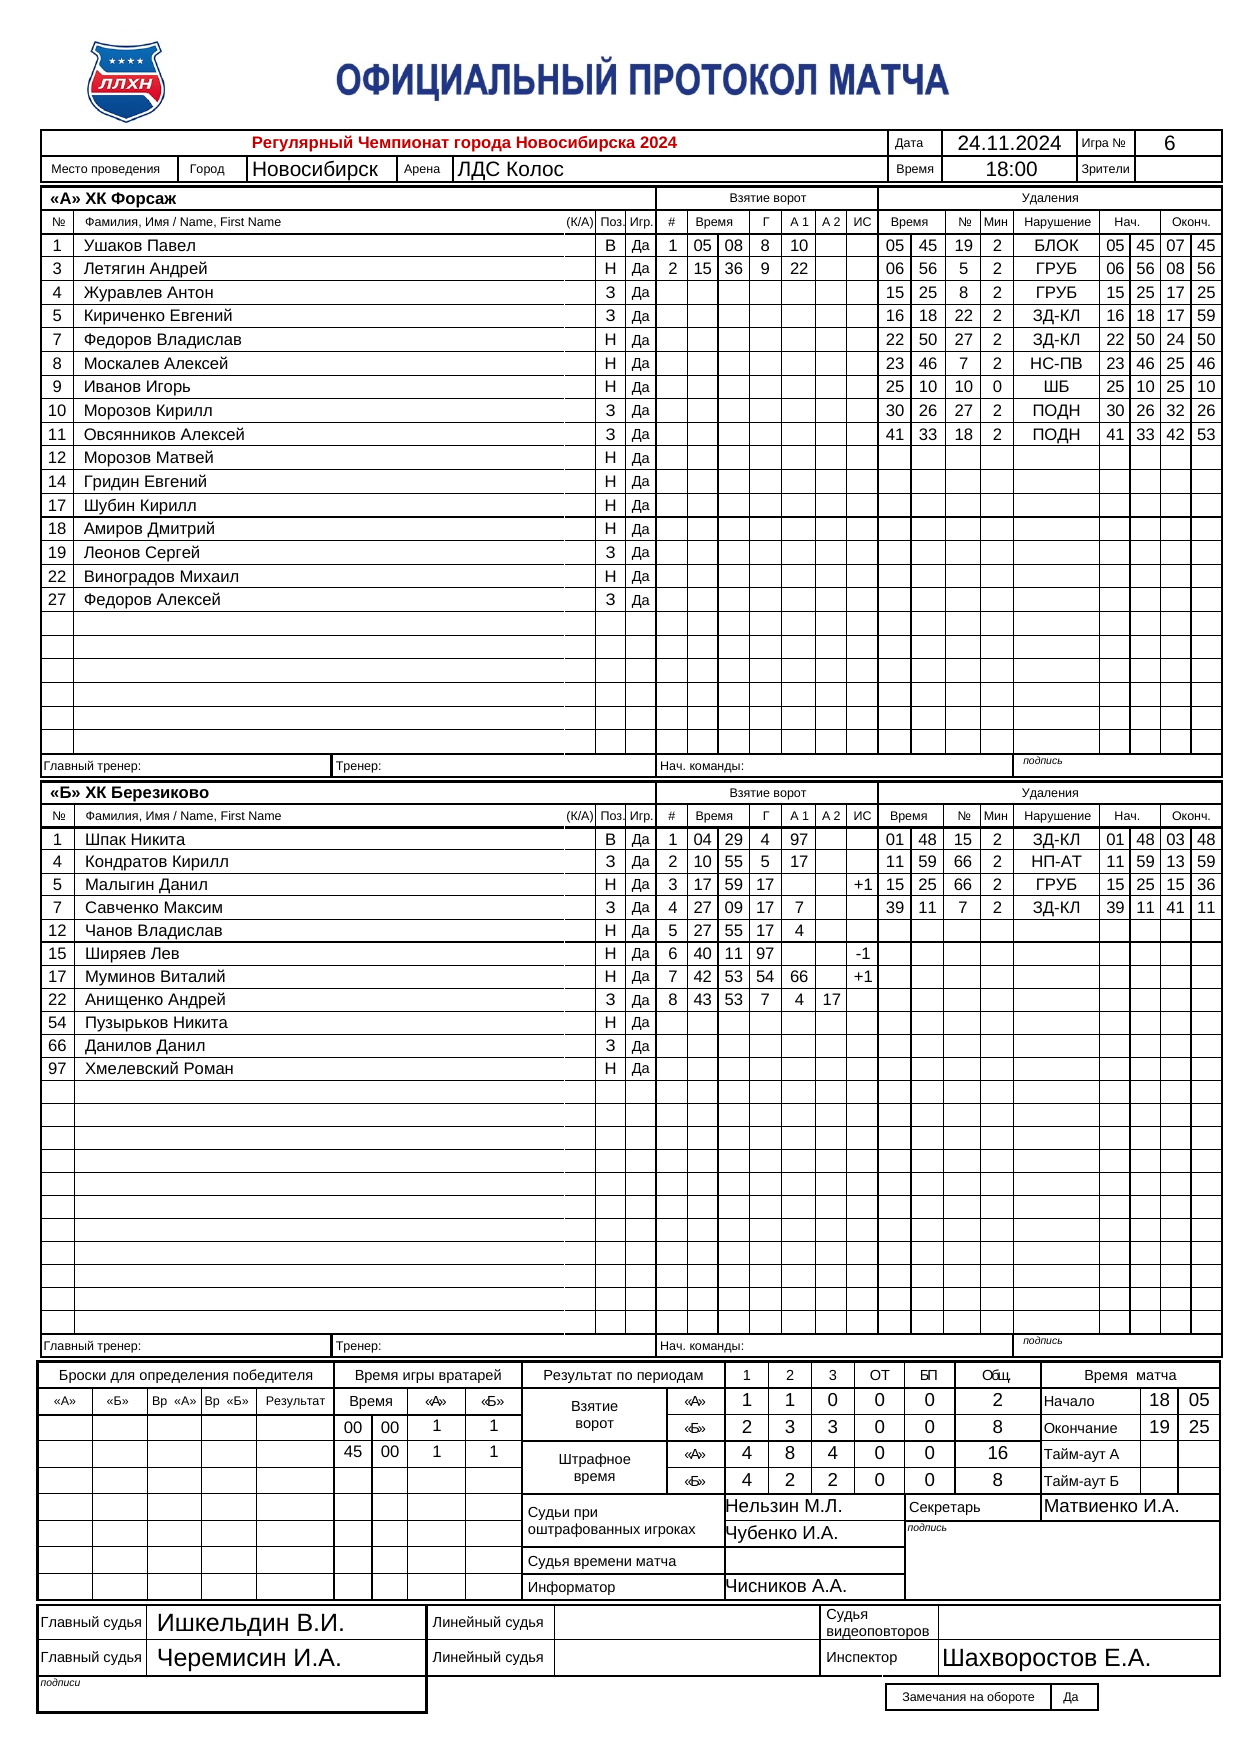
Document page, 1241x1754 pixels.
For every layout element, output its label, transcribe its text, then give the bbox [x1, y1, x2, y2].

table_cell 27 [946, 399, 980, 422]
table_cell (К/А) [565, 211, 595, 233]
table_cell 12 [42, 920, 74, 941]
table_cell [565, 829, 595, 849]
table_cell 53 [1192, 423, 1221, 445]
table_cell [847, 829, 877, 849]
table_cell [782, 874, 815, 895]
table_cell [719, 730, 749, 753]
table_cell [750, 636, 781, 658]
table_cell [981, 989, 1013, 1011]
table_cell 18 [946, 423, 980, 445]
table_cell [1100, 1196, 1129, 1218]
table_cell З [596, 541, 625, 564]
table_cell [1131, 989, 1160, 1011]
table_cell [565, 446, 595, 469]
table_cell 45 [1131, 235, 1160, 256]
table_cell 22 [42, 989, 74, 1011]
table_cell [946, 565, 980, 587]
table_cell [879, 1173, 910, 1195]
table_cell [782, 352, 815, 374]
table_cell [596, 1173, 625, 1195]
table_cell Начало [1042, 1389, 1140, 1413]
table_cell Н [596, 518, 625, 540]
table_cell Черемисин И.А. [147, 1640, 425, 1675]
table_cell [719, 707, 749, 729]
table_cell З [596, 896, 625, 918]
table_cell [1014, 943, 1099, 964]
table_cell [879, 1242, 910, 1264]
table_cell [912, 541, 945, 564]
table_cell [1161, 1104, 1190, 1126]
table_cell 18 [912, 305, 945, 327]
table_cell 42 [1161, 423, 1190, 445]
table_cell [1192, 1173, 1221, 1195]
table_cell [1014, 1012, 1099, 1033]
table_cell [39, 1494, 92, 1520]
table_cell [981, 1127, 1013, 1149]
table_cell [1179, 1468, 1219, 1493]
table_cell ЗД-КЛ [1014, 328, 1099, 351]
table_cell 66 [782, 966, 815, 987]
table_cell [335, 1574, 371, 1599]
table_cell [1131, 966, 1160, 987]
table_cell [719, 636, 749, 658]
table_cell 2 [657, 257, 687, 280]
table_cell [1100, 588, 1129, 611]
table_cell [1014, 1265, 1099, 1287]
table_cell [565, 328, 595, 351]
table_cell [257, 1494, 333, 1520]
table_cell «А» [668, 1389, 724, 1413]
table_cell Чубенко И.А. [726, 1521, 904, 1546]
table_cell [626, 1173, 655, 1195]
table_cell [626, 1196, 655, 1218]
table_cell [912, 1196, 943, 1218]
table_cell [946, 494, 980, 516]
table_cell 41 [879, 423, 910, 445]
table_cell [981, 1012, 1013, 1033]
table_cell [912, 1104, 943, 1126]
table_cell [981, 494, 1013, 516]
table_cell [1014, 1081, 1099, 1103]
table_cell [565, 1219, 595, 1241]
table_cell [626, 1127, 655, 1149]
table_cell [912, 494, 945, 516]
table_cell [1161, 636, 1190, 658]
table_header Удаления [879, 188, 1221, 209]
table_cell ЗД-КЛ [1014, 305, 1099, 327]
table_cell [1131, 1012, 1160, 1033]
table_header Время игры вратарей [335, 1363, 521, 1387]
table_cell Мин [981, 805, 1013, 826]
table_cell 43 [688, 989, 717, 1011]
table_cell Секретарь [906, 1495, 1040, 1520]
table_cell [93, 1494, 147, 1520]
table_cell [847, 541, 877, 564]
table_cell 59 [1192, 305, 1221, 327]
table_cell [750, 612, 781, 634]
table_cell [1131, 707, 1160, 729]
table_cell [565, 423, 595, 445]
table_cell [42, 659, 73, 682]
table_cell [1192, 989, 1221, 1011]
table_cell [1192, 446, 1221, 469]
table_cell [75, 1127, 564, 1149]
table_cell [816, 1081, 846, 1103]
table_cell 2 [981, 328, 1013, 351]
table_cell [626, 1150, 655, 1172]
table_cell [565, 1265, 595, 1287]
table_cell [565, 850, 595, 872]
table_cell № [944, 805, 980, 826]
table_cell [1161, 920, 1190, 941]
table_cell [565, 1196, 595, 1218]
table_cell [912, 1058, 943, 1079]
table_cell [1100, 541, 1129, 564]
table_cell [912, 446, 945, 469]
table_cell [565, 920, 595, 941]
table_cell [565, 565, 595, 587]
table_cell [883, 1677, 1220, 1681]
table_cell А 1 [782, 805, 815, 826]
table_cell 16 [879, 305, 910, 327]
table_cell Фамилия, Имя / Name, First Name [75, 805, 565, 826]
table_cell [912, 1219, 943, 1241]
table_cell [981, 1150, 1013, 1172]
table_cell [148, 1547, 201, 1573]
table_cell [782, 1081, 815, 1103]
table_cell [626, 707, 655, 729]
table_cell [879, 565, 910, 587]
table_cell Федоров Алексей [74, 588, 564, 611]
table_cell 2 [981, 423, 1013, 445]
table_cell Штрафное время [523, 1442, 666, 1493]
table_cell [912, 659, 945, 682]
table_cell ЗД-КЛ [1014, 896, 1099, 918]
table_cell [816, 446, 846, 469]
table_cell [981, 446, 1013, 469]
table_cell [944, 1219, 980, 1241]
table_cell [912, 943, 943, 964]
table_cell [335, 1468, 371, 1493]
table_header Броски для определения победителя [39, 1363, 333, 1387]
table_cell [750, 1104, 781, 1126]
table_cell А 2 [816, 805, 846, 826]
table_cell [1131, 1081, 1160, 1103]
table_cell Да [626, 829, 655, 849]
table_cell 7 [944, 896, 980, 918]
table_cell 9 [42, 376, 73, 398]
table_cell 39 [1100, 896, 1129, 918]
table_cell [847, 683, 877, 706]
table_cell [879, 1311, 910, 1333]
table_cell Н [596, 494, 625, 516]
table_cell [1100, 1058, 1129, 1079]
table_cell [981, 1265, 1013, 1287]
table_cell 41 [1161, 896, 1190, 918]
table_cell [750, 541, 781, 564]
table_cell 4 [42, 281, 73, 303]
table_cell [1192, 1311, 1221, 1333]
table_cell [750, 423, 781, 445]
table_cell № [42, 211, 73, 233]
table_cell 27 [42, 588, 73, 611]
table_cell 9 [750, 257, 781, 280]
table_cell [719, 1012, 749, 1033]
table_cell Нарушение [1014, 805, 1099, 826]
table_cell [912, 1035, 943, 1057]
table_cell [750, 446, 781, 469]
table_cell [1192, 1012, 1221, 1033]
table_cell [565, 235, 595, 256]
table_cell [816, 943, 846, 964]
table_cell 25 [1192, 281, 1221, 303]
table_cell 0 [905, 1415, 954, 1440]
table_cell [719, 1288, 749, 1310]
table_cell [750, 305, 781, 327]
table_cell [93, 1441, 147, 1467]
table_cell 8 [750, 235, 781, 256]
table_cell [816, 541, 846, 564]
table_cell [912, 683, 945, 706]
table_cell [1100, 1242, 1129, 1264]
table_cell [626, 659, 655, 682]
table_cell [596, 1242, 625, 1264]
table_cell [39, 1441, 92, 1467]
table_cell [750, 1035, 781, 1057]
table_cell 97 [750, 943, 781, 964]
table_cell [1100, 636, 1129, 658]
table_cell [912, 1127, 943, 1149]
table_cell [816, 1150, 846, 1172]
table_cell [719, 612, 749, 634]
table_cell 7 [782, 896, 815, 918]
table_cell 8 [956, 1415, 1040, 1440]
table_cell Виноградов Михаил [74, 565, 564, 587]
table_cell Да [626, 494, 655, 516]
table_cell 00 [373, 1416, 407, 1440]
table_cell [782, 943, 815, 964]
table_cell [847, 920, 877, 941]
table_cell [1161, 1242, 1190, 1264]
table_cell [596, 1127, 625, 1149]
table_cell 4 [812, 1442, 854, 1467]
table_cell [1100, 1219, 1129, 1241]
table_header БП [905, 1363, 954, 1387]
table_cell [688, 1127, 717, 1149]
table_cell [782, 1150, 815, 1172]
table_cell 11 [1100, 850, 1129, 872]
table_cell [981, 1058, 1013, 1079]
table_cell Оконч. [1161, 805, 1221, 826]
table_cell [981, 943, 1013, 964]
table_cell [74, 730, 564, 753]
table_cell [847, 850, 877, 872]
table_cell [750, 352, 781, 374]
table_cell [1014, 707, 1099, 729]
table_cell [944, 1058, 980, 1079]
table_cell ЛДС Колос [454, 157, 887, 181]
table_cell [847, 518, 877, 540]
table_cell [596, 636, 625, 658]
table_cell [879, 1081, 910, 1103]
table_cell 8 [769, 1442, 811, 1467]
table_cell [1014, 588, 1099, 611]
table_cell Тайм-аут А [1042, 1441, 1140, 1467]
table_cell [719, 565, 749, 587]
table_cell 27 [688, 896, 717, 918]
table_cell [879, 966, 910, 987]
table_cell [1192, 943, 1221, 964]
table_header ОТ [855, 1363, 904, 1387]
table_cell [750, 1058, 781, 1079]
table_cell [1100, 1288, 1129, 1310]
table_cell Ширяев Лев [75, 943, 564, 964]
table_cell [657, 399, 687, 422]
table_cell [565, 1012, 595, 1033]
table_cell «Б» [668, 1468, 724, 1493]
table_cell [657, 730, 687, 753]
table_cell [719, 1242, 749, 1264]
table_cell [981, 636, 1013, 658]
table_cell [39, 1416, 92, 1440]
table_cell [847, 1058, 877, 1079]
table_cell [373, 1547, 407, 1573]
table_cell Вр «А» [148, 1389, 201, 1413]
table_cell [847, 281, 877, 303]
table_cell Игр. [626, 211, 655, 233]
table_cell [1014, 1173, 1099, 1195]
table_cell [626, 683, 655, 706]
table_cell Да [626, 423, 655, 445]
table_cell [750, 1012, 781, 1033]
table_cell [879, 612, 910, 634]
picture [5, 28, 1179, 129]
table_cell 2 [726, 1415, 768, 1440]
table_cell [1192, 1196, 1221, 1218]
table_cell [1192, 541, 1221, 564]
table_cell [688, 1173, 717, 1195]
table_cell [657, 659, 687, 682]
table_cell 45 [1192, 235, 1221, 256]
table_cell [408, 1521, 465, 1546]
table_cell [657, 1173, 687, 1195]
table_cell [816, 1058, 846, 1079]
table_cell 0 [855, 1389, 904, 1413]
table_cell [879, 588, 910, 611]
table_cell 19 [1141, 1415, 1177, 1440]
table_cell 22 [42, 565, 73, 587]
table_cell [75, 1265, 564, 1287]
table_cell Н [596, 376, 625, 398]
table_cell Главный тренер: [42, 1335, 330, 1356]
table_cell [1192, 1081, 1221, 1103]
table_cell [750, 1242, 781, 1264]
table_cell Н [596, 446, 625, 469]
table_cell [202, 1547, 256, 1573]
table_cell 3 [657, 874, 687, 895]
table_cell Ишкельдин В.И. [147, 1606, 425, 1639]
table_cell [75, 1196, 564, 1218]
table_cell 53 [719, 989, 749, 1011]
table_cell 18 [1141, 1389, 1177, 1413]
table_cell [74, 612, 564, 634]
table_cell [1131, 1104, 1160, 1126]
table_cell 30 [879, 399, 910, 422]
table_cell [657, 1150, 687, 1172]
table_cell Шахворостов Е.А. [939, 1640, 1219, 1675]
table_cell [847, 896, 877, 918]
table_cell [1192, 1242, 1221, 1264]
table_cell З [596, 281, 625, 303]
table_cell 48 [1131, 829, 1160, 849]
table_cell [1141, 1468, 1177, 1493]
table_cell 11 [1192, 896, 1221, 918]
table_cell [879, 636, 910, 658]
table_cell 55 [719, 850, 749, 872]
table_header 1 [726, 1363, 768, 1387]
table_cell [981, 1081, 1013, 1103]
table_cell 56 [912, 257, 945, 280]
table_cell [1192, 920, 1221, 941]
table_cell 54 [42, 1012, 74, 1033]
table_cell [373, 1468, 407, 1493]
table_header Регулярный Чемпионат города Новосибирска 2024 [42, 131, 887, 155]
table_cell [565, 399, 595, 422]
table_cell 0 [855, 1415, 904, 1440]
table_cell Журавлев Антон [74, 281, 564, 303]
table_cell [565, 305, 595, 327]
table_cell [93, 1416, 147, 1440]
table_cell [879, 707, 910, 729]
table_cell 17 [42, 494, 73, 516]
table_cell 8 [657, 989, 687, 1011]
table_cell 12 [42, 446, 73, 469]
table_cell [816, 920, 846, 941]
table_cell [782, 1058, 815, 1079]
table_cell [816, 829, 846, 849]
table_cell [565, 588, 595, 611]
table_cell [596, 1219, 625, 1241]
table_cell Да [626, 281, 655, 303]
table_cell 36 [1192, 874, 1221, 895]
table_header Общ. [956, 1363, 1040, 1387]
table_cell [1014, 565, 1099, 587]
table_cell [688, 683, 717, 706]
table_cell [912, 730, 945, 753]
table_cell Летягин Андрей [74, 257, 564, 280]
table_cell [657, 612, 687, 634]
table_cell Н [596, 966, 625, 987]
table_cell 2 [956, 1389, 1040, 1413]
table_cell 29 [719, 829, 749, 849]
table_cell [74, 659, 564, 682]
table_cell [750, 470, 781, 493]
table_cell [782, 494, 815, 516]
table_cell [816, 305, 846, 327]
table_cell 8 [42, 352, 73, 374]
table_cell [202, 1574, 256, 1599]
table_cell 66 [944, 874, 980, 895]
table_cell [719, 376, 749, 398]
table_cell Судья видеоповторов [821, 1606, 938, 1639]
table_cell [782, 1288, 815, 1310]
table_cell [719, 1196, 749, 1218]
table_cell [944, 1035, 980, 1057]
table_cell Игр. [626, 805, 655, 826]
table_cell [688, 470, 717, 493]
table_cell 2 [981, 235, 1013, 256]
table_cell [750, 707, 781, 729]
table_cell [750, 1288, 781, 1310]
table_cell Время [879, 211, 945, 233]
table_cell [626, 1242, 655, 1264]
table_cell Пузырьков Никита [75, 1012, 564, 1033]
table_cell 19 [42, 541, 73, 564]
table_cell [1161, 1311, 1190, 1333]
table_cell [596, 1104, 625, 1126]
table_cell [1014, 920, 1099, 941]
table_cell [373, 1521, 407, 1546]
table_cell З [596, 850, 625, 872]
table_cell [750, 588, 781, 611]
table_cell [555, 1606, 819, 1639]
table_cell [1131, 659, 1160, 682]
table_cell [688, 494, 717, 516]
table_cell 45 [912, 235, 945, 256]
table_cell [782, 565, 815, 587]
table_cell 59 [719, 874, 749, 895]
table_cell [816, 1219, 846, 1241]
table_cell Взятие ворот [523, 1389, 666, 1440]
table_cell [782, 1104, 815, 1126]
table_cell [688, 1058, 717, 1079]
table_cell Да [626, 989, 655, 1011]
table_cell [1014, 1242, 1099, 1264]
table_cell [596, 707, 625, 729]
table_header Результат по периодам [523, 1363, 724, 1387]
table_cell 25 [1131, 874, 1160, 895]
table_cell В [596, 829, 625, 849]
table_cell [847, 446, 877, 469]
table_cell 00 [373, 1441, 407, 1467]
table_cell [944, 1150, 980, 1172]
table_cell 0 [855, 1442, 904, 1467]
table_cell [1014, 730, 1099, 753]
table_cell 17 [1161, 281, 1190, 303]
table_cell Зрители [1078, 157, 1134, 181]
table_cell [1161, 1288, 1190, 1310]
table_cell [657, 305, 687, 327]
table_cell 66 [944, 850, 980, 872]
table_cell Место проведения [42, 157, 177, 181]
table_cell [816, 1288, 846, 1310]
table_cell 7 [750, 989, 781, 1011]
table_header «А» ХК Форсаж [42, 188, 655, 209]
table_cell [981, 659, 1013, 682]
table_cell 7 [42, 896, 74, 918]
table_cell Результат [257, 1389, 333, 1413]
table_cell [1014, 470, 1099, 493]
table_cell Н [596, 565, 625, 587]
table_cell [42, 1196, 74, 1218]
table_cell [75, 1150, 564, 1172]
table_cell [1100, 707, 1129, 729]
table_cell [816, 1173, 846, 1195]
table_cell Да [626, 1012, 655, 1033]
table_cell [750, 730, 781, 753]
table_cell [657, 1127, 687, 1149]
table_cell [688, 730, 717, 753]
table_cell Г [750, 211, 781, 233]
table_cell [944, 1196, 980, 1218]
table_cell 42 [688, 966, 717, 987]
table_cell [1131, 730, 1160, 753]
table_cell [565, 730, 595, 753]
table_cell [39, 1521, 92, 1546]
table_cell [1161, 1265, 1190, 1287]
table_cell [75, 1219, 564, 1241]
table_cell [816, 257, 846, 280]
table_cell [1161, 470, 1190, 493]
table_cell Время [335, 1389, 407, 1413]
table_cell Н [596, 1012, 625, 1033]
table_cell Кондратов Кирилл [75, 850, 564, 872]
table_cell [816, 235, 846, 256]
table_cell [1131, 446, 1160, 469]
table_cell [1161, 1219, 1190, 1241]
table_cell Да [626, 446, 655, 469]
table_cell Амиров Дмитрий [74, 518, 564, 540]
table_cell 10 [42, 399, 73, 422]
table_cell 7 [657, 966, 687, 987]
table_cell 41 [1100, 423, 1129, 445]
table_cell [42, 1150, 74, 1172]
table_cell [565, 1127, 595, 1149]
table_cell [726, 1548, 904, 1573]
table_cell [257, 1468, 333, 1493]
table_cell [847, 1288, 877, 1310]
table_cell [750, 683, 781, 706]
table_cell [879, 989, 910, 1011]
table_cell [1100, 1173, 1129, 1195]
table_cell [1100, 612, 1129, 634]
table_cell А 2 [816, 211, 846, 233]
table_cell [1136, 157, 1221, 181]
table_cell 13 [1161, 850, 1190, 872]
table_cell [719, 1058, 749, 1079]
table_cell [750, 1196, 781, 1218]
table_cell [688, 612, 717, 634]
table_cell Н [596, 920, 625, 941]
table_cell [42, 636, 73, 658]
table_cell [596, 683, 625, 706]
table_cell [1192, 588, 1221, 611]
table_cell [565, 470, 595, 493]
table_cell 2 [657, 850, 687, 872]
table_cell [847, 1104, 877, 1126]
table_cell [1099, 1682, 1220, 1711]
table_cell [1014, 1104, 1099, 1126]
table_cell 0 [905, 1468, 954, 1493]
table_cell [93, 1521, 147, 1546]
table_cell [719, 305, 749, 327]
table_cell [782, 1311, 815, 1333]
table_cell [428, 1677, 882, 1711]
table_cell ПОДН [1014, 399, 1099, 422]
table_cell 5 [657, 920, 687, 941]
table_cell 05 [1179, 1389, 1219, 1413]
table_cell [782, 1219, 815, 1241]
table_cell [912, 1081, 943, 1103]
table_cell [946, 470, 980, 493]
table_cell Кириченко Евгений [74, 305, 564, 327]
table_header Взятие ворот [657, 783, 877, 803]
table_cell [466, 1521, 521, 1546]
table_cell Поз. [596, 211, 625, 233]
table_cell [565, 1058, 595, 1079]
table_cell «А» [39, 1389, 92, 1413]
table_cell Н [596, 943, 625, 964]
table_cell [75, 1311, 564, 1333]
table_cell Да [626, 850, 655, 872]
table_cell 07 [1161, 235, 1190, 256]
table_cell «Б » [466, 1389, 521, 1413]
table_cell [75, 1081, 564, 1103]
table_cell [657, 281, 687, 303]
table_cell [782, 730, 815, 753]
table_cell 22 [879, 328, 910, 351]
table_cell 15 [879, 281, 910, 303]
table_cell [1192, 1035, 1221, 1057]
table_cell Да [626, 1035, 655, 1057]
table_cell 1 [726, 1389, 768, 1413]
table_cell [816, 1265, 846, 1287]
table_cell [816, 565, 846, 587]
table_cell 1 [466, 1441, 521, 1467]
table_cell Г [750, 805, 781, 826]
table_cell [657, 518, 687, 540]
table_cell [944, 1104, 980, 1126]
table_cell [912, 707, 945, 729]
table_cell [1100, 943, 1129, 964]
table_cell 09 [719, 896, 749, 918]
table_cell 45 [335, 1441, 371, 1467]
table_cell [782, 328, 815, 351]
table_cell 25 [1131, 281, 1160, 303]
table_cell 2 [981, 305, 1013, 327]
table_cell [782, 305, 815, 327]
table_cell Новосибирск [248, 157, 396, 181]
table_cell [981, 966, 1013, 987]
table_cell [626, 1311, 655, 1333]
table_cell [719, 1150, 749, 1172]
table_cell [657, 1265, 687, 1287]
table_cell [565, 966, 595, 987]
table_cell [750, 1265, 781, 1287]
table_cell [981, 1196, 1013, 1218]
table_cell [596, 612, 625, 634]
table_cell [1014, 1035, 1099, 1057]
table_cell [688, 328, 717, 351]
table_cell [1014, 494, 1099, 516]
table_header 3 [812, 1363, 854, 1387]
table_cell # [657, 805, 687, 826]
table_cell [782, 399, 815, 422]
table_cell 10 [946, 376, 980, 398]
table_cell Главный тренер: [42, 755, 330, 776]
table_cell Да [626, 518, 655, 540]
table_cell 7 [946, 352, 980, 374]
table_cell [42, 1265, 74, 1287]
table_cell 1 [657, 235, 687, 256]
table_cell [782, 1242, 815, 1264]
table_cell Время [688, 805, 749, 826]
table_cell Судья времени матча [523, 1548, 724, 1573]
table_cell [782, 423, 815, 445]
table_cell подпись [1014, 755, 1221, 776]
table_header Да [1052, 1685, 1097, 1709]
table_cell подписи [39, 1677, 425, 1711]
table_cell [719, 1104, 749, 1126]
table_cell 2 [981, 874, 1013, 895]
table_cell [847, 1150, 877, 1172]
table_cell [1131, 494, 1160, 516]
table_cell [1161, 494, 1190, 516]
table_cell [657, 636, 687, 658]
table_cell [1192, 518, 1221, 540]
table_cell 2 [981, 352, 1013, 374]
table_cell 1 [769, 1389, 811, 1413]
table_cell 24 [1161, 328, 1190, 351]
table_cell [719, 470, 749, 493]
table_cell [688, 423, 717, 445]
table_cell [688, 399, 717, 422]
table_cell [688, 565, 717, 587]
table_cell Да [626, 920, 655, 941]
table_cell 2 [981, 850, 1013, 872]
table_cell [1014, 659, 1099, 682]
table_cell [719, 423, 749, 445]
table_cell 2 [981, 829, 1013, 849]
table_cell [257, 1574, 333, 1599]
table_cell [565, 1288, 595, 1310]
table_cell [257, 1521, 333, 1546]
table_cell [1192, 966, 1221, 987]
table_cell Да [626, 328, 655, 351]
table_cell 36 [719, 257, 749, 280]
table_cell 08 [1161, 257, 1190, 280]
table_cell Время [879, 805, 943, 826]
table_cell 15 [879, 874, 910, 895]
table_cell [1161, 1035, 1190, 1057]
table_cell [1131, 1173, 1160, 1195]
table_cell [42, 707, 73, 729]
table_cell Н [596, 328, 625, 351]
table_cell [782, 470, 815, 493]
table_cell Данилов Данил [75, 1035, 564, 1057]
table_cell подпись [906, 1522, 1219, 1599]
table_cell [1131, 1150, 1160, 1172]
table_cell [1131, 1242, 1160, 1264]
table_cell [688, 1196, 717, 1218]
table_cell [1161, 659, 1190, 682]
table_cell [750, 1311, 781, 1333]
table_cell Информатор [523, 1575, 724, 1599]
table_cell ИС [847, 211, 877, 233]
table_cell 55 [719, 920, 749, 941]
table_cell [1100, 518, 1129, 540]
table_cell [565, 636, 595, 658]
table_cell [565, 874, 595, 895]
table_cell 56 [1131, 257, 1160, 280]
table_cell [912, 1288, 943, 1310]
table_cell [688, 1035, 717, 1057]
table_cell ШБ [1014, 376, 1099, 398]
table_cell 23 [879, 352, 910, 374]
table_cell [1100, 966, 1129, 987]
table_cell Город [179, 157, 246, 181]
table_cell [847, 565, 877, 587]
table_cell [657, 1035, 687, 1057]
table_cell [816, 874, 846, 895]
table_cell 15 [1100, 281, 1129, 303]
table_cell [657, 541, 687, 564]
table_cell Фамилия, Имя / Name, First Name [74, 211, 565, 233]
table_cell [257, 1441, 333, 1467]
table_cell [466, 1494, 521, 1520]
table_cell [1161, 541, 1190, 564]
table_header Время матча [1042, 1363, 1219, 1387]
table_cell 39 [879, 896, 910, 918]
table_cell 53 [719, 966, 749, 987]
table_cell [1161, 730, 1190, 753]
table_cell [750, 1127, 781, 1149]
table_cell [719, 281, 749, 303]
table_cell [816, 659, 846, 682]
table_cell [1014, 1058, 1099, 1079]
table_cell [981, 470, 1013, 493]
table_cell [1161, 1081, 1190, 1103]
table_cell 17 [688, 874, 717, 895]
table_cell 10 [912, 376, 945, 398]
table_cell [912, 920, 943, 941]
table_cell [847, 423, 877, 445]
table_cell [1131, 636, 1160, 658]
table_cell 1 [657, 829, 687, 849]
table_cell [466, 1468, 521, 1493]
table_cell 0 [905, 1389, 954, 1413]
table_cell [944, 989, 980, 1011]
table_header Замечания на обороте [887, 1685, 1050, 1709]
table_cell ЗД-КЛ [1014, 829, 1099, 849]
table_cell 25 [1161, 376, 1190, 398]
table_cell [565, 1242, 595, 1264]
table_header «Б» ХК Березиково [42, 783, 655, 803]
table_cell [74, 707, 564, 729]
table_cell [565, 1173, 595, 1195]
table_cell «А» [408, 1389, 465, 1413]
table_cell Да [626, 305, 655, 327]
table_cell +1 [847, 874, 877, 895]
table_cell [847, 328, 877, 351]
table_cell [782, 683, 815, 706]
table_cell [42, 612, 73, 634]
table_cell [816, 1196, 846, 1218]
table_cell [688, 541, 717, 564]
table_cell [688, 1104, 717, 1126]
table_cell [596, 730, 625, 753]
table_cell [626, 1265, 655, 1287]
table_cell [750, 1150, 781, 1172]
table_cell [1100, 1265, 1129, 1287]
table_cell [719, 1127, 749, 1149]
table_cell Вр «Б» [202, 1389, 256, 1413]
table_cell 16 [1100, 305, 1129, 327]
table_cell [688, 1311, 717, 1333]
table_cell Поз. [596, 805, 625, 826]
table_cell 03 [1161, 829, 1190, 849]
table_cell [565, 1104, 595, 1126]
table_cell [1131, 565, 1160, 587]
table_cell 22 [1100, 328, 1129, 351]
table_cell [1192, 1288, 1221, 1310]
table_cell Линейный судья [428, 1606, 554, 1639]
table_cell [148, 1521, 201, 1546]
table_cell 50 [912, 328, 945, 351]
table_cell [202, 1521, 256, 1546]
table_cell [42, 1219, 74, 1241]
table_cell [847, 1127, 877, 1149]
table_cell [1100, 1311, 1129, 1333]
table_cell 04 [688, 829, 717, 849]
table_cell 46 [912, 352, 945, 374]
table_cell Линейный судья [428, 1640, 554, 1675]
table_cell [879, 470, 910, 493]
table_cell 15 [944, 829, 980, 849]
table_cell 05 [688, 235, 717, 256]
table_cell [657, 423, 687, 445]
table_cell [93, 1468, 147, 1493]
table_cell [816, 1311, 846, 1333]
table_cell [782, 1035, 815, 1057]
table_cell Морозов Матвей [74, 446, 564, 469]
table_cell [981, 1242, 1013, 1264]
table_cell # [657, 211, 687, 233]
table_cell Н [596, 470, 625, 493]
table_cell [816, 423, 846, 445]
table_cell [1100, 659, 1129, 682]
table_cell 54 [750, 966, 781, 987]
table_cell [879, 518, 910, 540]
table_cell [1179, 1441, 1219, 1467]
table_cell 1 [466, 1416, 521, 1440]
table_cell [565, 518, 595, 540]
table_cell [750, 399, 781, 422]
table_cell Гридин Евгений [74, 470, 564, 493]
table_cell 0 [981, 376, 1013, 398]
table_cell 25 [912, 874, 943, 895]
table_cell [782, 1127, 815, 1149]
table_cell [847, 376, 877, 398]
table_cell 50 [1192, 328, 1221, 351]
table_cell [816, 730, 846, 753]
table_cell [42, 1104, 74, 1126]
table_cell [719, 518, 749, 540]
table_cell [912, 1242, 943, 1264]
table_cell 4 [726, 1468, 768, 1493]
table_cell [816, 850, 846, 872]
table_cell [719, 328, 749, 351]
table_cell [719, 1219, 749, 1241]
table_cell [719, 1265, 749, 1287]
table_cell 33 [912, 423, 945, 445]
table_cell [981, 683, 1013, 706]
table_cell [688, 305, 717, 327]
table_cell [148, 1468, 201, 1493]
table_cell [1100, 920, 1129, 941]
table_cell [981, 612, 1013, 634]
table_cell [1131, 518, 1160, 540]
table_cell [816, 376, 846, 398]
table_cell [335, 1494, 371, 1520]
table_cell [1100, 1081, 1129, 1103]
table_cell [688, 1012, 717, 1033]
table_cell 11 [912, 896, 943, 918]
table_cell [719, 1035, 749, 1057]
table_cell [1192, 707, 1221, 729]
table_cell [1131, 541, 1160, 564]
table_cell [565, 1150, 595, 1172]
table_cell [1014, 612, 1099, 634]
table_cell [1014, 446, 1099, 469]
table_cell [912, 588, 945, 611]
table_cell Да [626, 541, 655, 564]
table_cell [981, 588, 1013, 611]
table_cell [946, 541, 980, 564]
table_cell [847, 612, 877, 634]
table_cell Инспектор [821, 1640, 938, 1675]
table_cell [1161, 588, 1190, 611]
table_cell [946, 659, 980, 682]
table_cell Нач. [1100, 211, 1160, 233]
table_cell [1100, 1127, 1129, 1149]
table_cell [816, 1104, 846, 1126]
table_cell 66 [42, 1035, 74, 1057]
table_cell [1192, 1150, 1221, 1172]
table_cell 1 [408, 1441, 465, 1467]
table_cell 59 [912, 850, 943, 872]
table_cell 26 [1131, 399, 1160, 422]
table_cell [688, 636, 717, 658]
table_cell 18 [1131, 305, 1160, 327]
table_cell [565, 612, 595, 634]
table_cell З [596, 989, 625, 1011]
table_cell 25 [1161, 352, 1190, 374]
table_cell [596, 1288, 625, 1310]
table_cell [1131, 588, 1160, 611]
table_cell [657, 328, 687, 351]
table_cell 48 [912, 829, 943, 849]
table_cell [750, 328, 781, 351]
table_cell Нач. команды: [657, 755, 1012, 776]
table_cell [202, 1494, 256, 1520]
table_cell [1161, 683, 1190, 706]
table_cell [847, 1035, 877, 1057]
table_cell Муминов Виталий [75, 966, 564, 987]
table_cell [148, 1574, 201, 1599]
table_cell [42, 1127, 74, 1149]
table_cell [688, 1288, 717, 1310]
table_cell [657, 1104, 687, 1126]
table_cell 11 [879, 850, 910, 872]
table_cell [816, 1242, 846, 1264]
table_cell 17 [782, 850, 815, 872]
table_cell 17 [750, 896, 781, 918]
table_cell [946, 518, 980, 540]
table_cell 15 [1161, 874, 1190, 895]
table_cell 8 [946, 281, 980, 303]
table_cell [944, 1127, 980, 1149]
table_cell [657, 1196, 687, 1218]
table_cell 15 [1100, 874, 1129, 895]
table_cell Окончание [1042, 1415, 1140, 1440]
table_cell [1192, 636, 1221, 658]
table_cell 2 [981, 257, 1013, 280]
table_cell [719, 446, 749, 469]
table_cell Нач. команды: [657, 1335, 1012, 1356]
table_cell 4 [750, 829, 781, 849]
table_cell [981, 1173, 1013, 1195]
table_cell [202, 1468, 256, 1493]
table_cell [816, 494, 846, 516]
table_cell [565, 352, 595, 374]
table_cell 08 [719, 235, 749, 256]
table_cell 48 [1192, 829, 1221, 849]
table_cell [596, 1311, 625, 1333]
table_cell [946, 683, 980, 706]
table_cell Чанов Владислав [75, 920, 564, 941]
table_cell [1014, 636, 1099, 658]
table_cell [879, 446, 910, 469]
table_cell З [596, 423, 625, 445]
table_cell 22 [946, 305, 980, 327]
table_cell [1192, 494, 1221, 516]
table_cell Да [626, 257, 655, 280]
table_cell 18 [42, 518, 73, 540]
table_cell [75, 1104, 564, 1126]
table_cell 1 [42, 829, 74, 849]
table_cell [202, 1416, 256, 1440]
table_cell [719, 352, 749, 374]
table_cell [879, 494, 910, 516]
table_cell 25 [1100, 376, 1129, 398]
table_cell [1161, 446, 1190, 469]
table_cell [373, 1574, 407, 1599]
table_cell [335, 1521, 371, 1546]
table_cell [981, 920, 1013, 941]
table_cell 59 [1192, 850, 1221, 872]
table_cell 11 [42, 423, 73, 445]
table_cell [688, 588, 717, 611]
table_cell [816, 352, 846, 374]
table_cell [565, 1035, 595, 1057]
table_cell [981, 1035, 1013, 1057]
table_cell 10 [688, 850, 717, 872]
table_cell [782, 1173, 815, 1195]
table_cell НС-ПВ [1014, 352, 1099, 374]
table_cell [42, 730, 73, 753]
table_cell Время [688, 211, 749, 233]
table_cell [816, 636, 846, 658]
table_cell 17 [750, 920, 781, 941]
table_cell 17 [42, 966, 74, 987]
table_cell 26 [1192, 399, 1221, 422]
table_cell [596, 1265, 625, 1287]
table_cell Да [626, 376, 655, 398]
table_cell [719, 494, 749, 516]
table_cell [39, 1547, 92, 1573]
table_cell 00 [335, 1416, 371, 1440]
table_cell [1131, 920, 1160, 941]
table_cell 26 [912, 399, 945, 422]
table_cell [981, 707, 1013, 729]
table_cell [1192, 730, 1221, 753]
table_cell 17 [816, 989, 846, 1011]
table_cell [688, 446, 717, 469]
table_cell [565, 1081, 595, 1103]
table_cell 19 [946, 235, 980, 256]
table_cell Овсянников Алексей [74, 423, 564, 445]
table_cell [408, 1574, 465, 1599]
table_cell [1131, 1219, 1160, 1241]
table_cell [688, 707, 717, 729]
table_cell 15 [688, 257, 717, 280]
table_cell [1192, 1219, 1221, 1241]
table_cell 3 [812, 1415, 854, 1440]
table_cell [373, 1494, 407, 1520]
table_cell [750, 565, 781, 587]
table_cell БЛОК [1014, 235, 1099, 256]
table_cell З [596, 399, 625, 422]
table_cell [1014, 683, 1099, 706]
table_cell Арена [398, 157, 452, 181]
table_cell [565, 257, 595, 280]
table_cell [148, 1416, 201, 1440]
table_cell Хмелевский Роман [75, 1058, 564, 1079]
table_cell [626, 1081, 655, 1103]
table_cell [565, 281, 595, 303]
table_cell [750, 494, 781, 516]
table_cell 06 [879, 257, 910, 280]
table_cell [1161, 943, 1190, 964]
table_cell 4 [782, 989, 815, 1011]
table_cell [1192, 1265, 1221, 1287]
table_cell З [596, 588, 625, 611]
table_cell [408, 1547, 465, 1573]
table_cell [565, 896, 595, 918]
table_cell [782, 518, 815, 540]
table_cell [719, 683, 749, 706]
table_cell 25 [912, 281, 945, 303]
table_cell [148, 1494, 201, 1520]
table_cell подпись [1014, 1335, 1221, 1356]
table_cell [1161, 612, 1190, 634]
table_cell [1192, 659, 1221, 682]
table_cell Савченко Максим [75, 896, 564, 918]
table_cell Малыгин Данил [75, 874, 564, 895]
table_cell [1014, 541, 1099, 564]
table_cell [719, 1173, 749, 1195]
table_cell [42, 683, 73, 706]
table_cell 4 [726, 1442, 768, 1467]
table_cell [688, 1265, 717, 1287]
table_cell [946, 730, 980, 753]
table_cell 14 [42, 470, 73, 493]
table_cell 27 [688, 920, 717, 941]
table_cell [847, 989, 877, 1011]
table_cell 46 [1131, 352, 1160, 374]
table_cell [879, 683, 910, 706]
table_cell [1014, 518, 1099, 540]
table_cell ГРУБ [1014, 281, 1099, 303]
table_cell [750, 659, 781, 682]
table_cell [1192, 683, 1221, 706]
table_cell [1161, 518, 1190, 540]
table_cell А 1 [782, 211, 815, 233]
table_cell [1161, 1150, 1190, 1172]
table_cell [1192, 1058, 1221, 1079]
table_cell [1100, 494, 1129, 516]
table_cell 5 [750, 850, 781, 872]
table_cell [847, 235, 877, 256]
table_cell [93, 1574, 147, 1599]
table_cell 10 [782, 235, 815, 256]
table_cell 5 [42, 874, 74, 895]
table_cell [657, 470, 687, 493]
table_cell [75, 1288, 564, 1310]
table_cell [1014, 1150, 1099, 1172]
table_cell [565, 659, 595, 682]
table_cell Чисников А.А. [726, 1575, 904, 1599]
table_cell 3 [769, 1415, 811, 1440]
table_cell [1161, 1196, 1190, 1218]
table_header Взятие ворот [657, 188, 877, 209]
table_cell [1014, 966, 1099, 987]
table_cell 06 [1100, 257, 1129, 280]
table_cell № [946, 211, 980, 233]
table_cell [93, 1547, 147, 1573]
table_cell [657, 352, 687, 374]
table_cell [688, 281, 717, 303]
table_cell [912, 612, 945, 634]
table_cell [879, 541, 910, 564]
table_cell 2 [769, 1468, 811, 1493]
table_cell [257, 1416, 333, 1440]
table_cell [1131, 683, 1160, 706]
table_cell [944, 1081, 980, 1103]
table_cell ГРУБ [1014, 257, 1099, 280]
table_cell [847, 1081, 877, 1103]
table_cell [946, 588, 980, 611]
table_cell 40 [688, 943, 717, 964]
table_cell [944, 966, 980, 987]
table_cell [879, 920, 910, 941]
table_cell Шпак Никита [75, 829, 564, 849]
table_cell [719, 588, 749, 611]
table_cell [688, 1242, 717, 1264]
table_cell [912, 518, 945, 540]
table_cell [1161, 1012, 1190, 1033]
table_cell +1 [847, 966, 877, 987]
table_cell [657, 1012, 687, 1033]
table_cell [944, 1265, 980, 1287]
table_cell [565, 494, 595, 516]
table_cell Главный судья [39, 1606, 146, 1639]
table_cell [847, 636, 877, 658]
table_cell 8 [956, 1468, 1040, 1493]
table_cell [782, 707, 815, 729]
table_cell № [42, 805, 74, 826]
table_cell Да [626, 352, 655, 374]
table_cell [782, 612, 815, 634]
table_cell [847, 1173, 877, 1195]
table_cell [782, 446, 815, 469]
table_cell Да [626, 235, 655, 256]
table_cell [688, 1150, 717, 1172]
table_cell [879, 1012, 910, 1033]
table_cell 2 [812, 1468, 854, 1493]
table_cell [1100, 989, 1129, 1011]
table_cell [719, 1081, 749, 1103]
table_cell [944, 1012, 980, 1033]
table_cell [74, 683, 564, 706]
table_cell [1100, 565, 1129, 587]
table_cell Н [596, 1058, 625, 1079]
table_cell [1192, 565, 1221, 587]
table_cell Морозов Кирилл [74, 399, 564, 422]
table_cell В [596, 235, 625, 256]
table_cell [847, 399, 877, 422]
table_cell [1192, 1127, 1221, 1149]
table_cell [688, 1081, 717, 1103]
table_cell [1100, 446, 1129, 469]
table_cell 0 [855, 1468, 904, 1493]
table_cell [1161, 1127, 1190, 1149]
table_cell [981, 1311, 1013, 1333]
table_cell Федоров Владислав [74, 328, 564, 351]
table_cell [847, 1242, 877, 1264]
table_cell [42, 1173, 74, 1195]
table_cell Время [889, 157, 941, 181]
table_cell [981, 518, 1013, 540]
table_cell -1 [847, 943, 877, 964]
table_cell 4 [42, 850, 74, 872]
table_cell [847, 257, 877, 280]
table_cell 4 [657, 896, 687, 918]
table_cell [42, 1242, 74, 1264]
table_cell [202, 1441, 256, 1467]
table_cell [879, 1150, 910, 1172]
table_cell [946, 612, 980, 634]
table_cell [816, 612, 846, 634]
table_cell [912, 989, 943, 1011]
table_cell [1161, 1058, 1190, 1079]
table_cell [782, 541, 815, 564]
table_header Игра № [1078, 131, 1134, 155]
table_cell Судьи при оштрафованных игроках [523, 1495, 724, 1546]
table_cell НП-АТ [1014, 850, 1099, 872]
table_cell [688, 659, 717, 682]
table_cell [1100, 1150, 1129, 1172]
table_cell ГРУБ [1014, 874, 1099, 895]
table_cell [1100, 1104, 1129, 1126]
table_cell [1192, 1104, 1221, 1126]
table_cell [912, 966, 943, 987]
table_cell [42, 1311, 74, 1333]
table_cell [847, 305, 877, 327]
table_cell Москалев Алексей [74, 352, 564, 374]
table_cell [782, 376, 815, 398]
table_cell [1014, 989, 1099, 1011]
table_cell Ушаков Павел [74, 235, 564, 256]
table_cell [847, 707, 877, 729]
table_cell [912, 1150, 943, 1172]
table_cell Нарушение [1014, 211, 1099, 233]
table_cell [657, 565, 687, 587]
table_cell [657, 683, 687, 706]
table_cell Иванов Игорь [74, 376, 564, 398]
table_cell [657, 707, 687, 729]
table_cell [657, 1058, 687, 1079]
table_cell Леонов Сергей [74, 541, 564, 564]
table_cell [912, 1012, 943, 1033]
table_cell 23 [1100, 352, 1129, 374]
table_cell 32 [1161, 399, 1190, 422]
table_cell [847, 470, 877, 493]
table_cell [596, 1196, 625, 1218]
table_cell Тренер: [333, 1335, 655, 1356]
table_cell [565, 989, 595, 1011]
table_cell [847, 730, 877, 753]
table_cell [750, 376, 781, 398]
table_header Дата [889, 131, 941, 155]
table_cell [879, 1196, 910, 1218]
table_cell [879, 1058, 910, 1079]
table_cell 2 [981, 281, 1013, 303]
table_cell Шубин Кирилл [74, 494, 564, 516]
table_cell [981, 1219, 1013, 1241]
table_cell [782, 281, 815, 303]
table_cell Тайм-аут Б [1042, 1468, 1140, 1493]
table_cell Да [626, 943, 655, 964]
table_cell ПОДН [1014, 423, 1099, 445]
table_cell [657, 494, 687, 516]
table_cell [466, 1547, 521, 1573]
table_cell [626, 730, 655, 753]
table_cell [782, 588, 815, 611]
table_cell 30 [1100, 399, 1129, 422]
table_cell [1131, 943, 1160, 964]
table_cell [912, 565, 945, 587]
table_cell [944, 1288, 980, 1310]
table_cell [657, 1311, 687, 1333]
table_cell [1131, 1035, 1160, 1057]
table_cell [847, 588, 877, 611]
table_cell [1014, 1127, 1099, 1149]
table_cell 3 [42, 257, 73, 280]
table_cell 56 [1192, 257, 1221, 280]
table_cell 25 [1179, 1415, 1219, 1440]
table_cell 97 [782, 829, 815, 849]
table_cell [750, 518, 781, 540]
table_header 6 [1136, 131, 1221, 155]
table_cell 97 [42, 1058, 74, 1079]
table_cell [657, 446, 687, 469]
table_cell [1131, 1127, 1160, 1149]
table_cell Н [596, 874, 625, 895]
table_cell [946, 707, 980, 729]
table_cell [1100, 1035, 1129, 1057]
table_cell [688, 376, 717, 398]
table_cell [1141, 1441, 1177, 1467]
table_cell [626, 612, 655, 634]
table_cell [1161, 707, 1190, 729]
table_cell [750, 281, 781, 303]
table_cell [981, 730, 1013, 753]
table_cell [719, 659, 749, 682]
table_cell 7 [42, 328, 73, 351]
table_cell [879, 659, 910, 682]
table_cell [816, 1035, 846, 1057]
table_cell Н [596, 352, 625, 374]
table_cell [565, 707, 595, 729]
table_cell [39, 1574, 92, 1599]
table_cell [466, 1574, 521, 1599]
table_cell [719, 399, 749, 422]
table_cell [657, 1288, 687, 1310]
table_cell [981, 541, 1013, 564]
table_cell [782, 1012, 815, 1033]
table_cell «Б» [668, 1415, 724, 1440]
table_cell [1192, 612, 1221, 634]
table_cell [148, 1441, 201, 1467]
table_cell [816, 518, 846, 540]
table_cell 05 [1100, 235, 1129, 256]
table_cell [257, 1547, 333, 1573]
table_cell [39, 1468, 92, 1493]
table_cell [847, 1219, 877, 1241]
table_cell [1131, 470, 1160, 493]
table_cell 11 [1131, 896, 1160, 918]
table_cell [565, 1311, 595, 1333]
table_cell [42, 1288, 74, 1310]
table_cell [626, 1288, 655, 1310]
table_cell [1131, 1311, 1160, 1333]
table_cell [782, 636, 815, 658]
table_cell [596, 1150, 625, 1172]
table_cell [816, 588, 846, 611]
table_cell [75, 1242, 564, 1264]
table_cell [626, 1104, 655, 1126]
table_cell [1161, 966, 1190, 987]
table_cell [1014, 1288, 1099, 1310]
table_cell [719, 541, 749, 564]
table_cell [816, 966, 846, 987]
table_cell [750, 1081, 781, 1103]
table_cell [816, 1012, 846, 1033]
table_cell Да [626, 588, 655, 611]
table_cell [782, 659, 815, 682]
table_cell Главный судья [39, 1640, 146, 1675]
table_cell 15 [42, 943, 74, 964]
table_cell [946, 636, 980, 658]
table_cell Н [596, 257, 625, 280]
table_cell 6 [657, 943, 687, 964]
table_cell 18:00 [943, 157, 1076, 181]
table_cell 16 [956, 1442, 1040, 1467]
table_cell [981, 565, 1013, 587]
table_cell [879, 1104, 910, 1126]
table_cell [847, 1196, 877, 1218]
table_cell [1161, 989, 1190, 1011]
table_cell [879, 1127, 910, 1149]
table_cell [879, 1219, 910, 1241]
table_cell [944, 1311, 980, 1333]
table_cell [1131, 1058, 1160, 1079]
table_cell Матвиенко И.А. [1042, 1495, 1219, 1520]
table_cell (К/А) [565, 805, 595, 826]
table_cell [816, 707, 846, 729]
table_cell [912, 1311, 943, 1333]
table_cell [565, 541, 595, 564]
table_cell 10 [1192, 376, 1221, 398]
table_cell 46 [1192, 352, 1221, 374]
table_cell 1 [408, 1416, 465, 1440]
table_cell [939, 1606, 1219, 1639]
table_header Удаления [879, 783, 1221, 803]
table_cell [408, 1494, 465, 1520]
table_cell [657, 376, 687, 398]
table_cell [1131, 1196, 1160, 1218]
table_cell 10 [1131, 376, 1160, 398]
table_cell 25 [879, 376, 910, 398]
table_cell [1100, 683, 1129, 706]
table_cell [847, 494, 877, 516]
table_cell [981, 1104, 1013, 1126]
table_cell [719, 1311, 749, 1333]
table_cell [657, 1081, 687, 1103]
table_cell 1 [42, 235, 73, 256]
table_cell [335, 1547, 371, 1573]
table_cell [565, 376, 595, 398]
table_cell 01 [1100, 829, 1129, 849]
table_cell [816, 896, 846, 918]
table_cell [1161, 1173, 1190, 1195]
table_cell [912, 1173, 943, 1195]
table_cell «Б» [93, 1389, 147, 1413]
table_cell [1100, 470, 1129, 493]
table_cell 22 [782, 257, 815, 280]
table_cell 33 [1131, 423, 1160, 445]
table_cell [912, 1265, 943, 1287]
table_cell [74, 636, 564, 658]
table_cell [75, 1173, 564, 1195]
table_cell [688, 518, 717, 540]
table_cell [565, 683, 595, 706]
table_cell 2 [981, 399, 1013, 422]
table_cell [1192, 470, 1221, 493]
table_cell [847, 1012, 877, 1033]
table_cell 4 [782, 920, 815, 941]
table_cell [879, 1035, 910, 1057]
table_cell Анищенко Андрей [75, 989, 564, 1011]
table_cell [944, 1173, 980, 1195]
table_cell [816, 281, 846, 303]
table_cell Да [626, 896, 655, 918]
table_cell З [596, 305, 625, 327]
table_cell 05 [879, 235, 910, 256]
table_cell 0 [905, 1442, 954, 1467]
table_cell [657, 1242, 687, 1264]
table_cell [688, 352, 717, 374]
table_cell [816, 399, 846, 422]
table_cell [981, 1288, 1013, 1310]
table_cell 01 [879, 829, 910, 849]
table_cell [912, 470, 945, 493]
table_cell Нельзин М.Л. [726, 1495, 904, 1520]
table_cell 0 [812, 1389, 854, 1413]
table_cell [1014, 1196, 1099, 1218]
table_cell [944, 920, 980, 941]
table_cell 59 [1131, 850, 1160, 872]
table_cell [408, 1468, 465, 1493]
table_cell [688, 1219, 717, 1241]
table_cell [1100, 1012, 1129, 1033]
table_cell [879, 943, 910, 964]
table_cell [946, 446, 980, 469]
table_cell [596, 1081, 625, 1103]
table_cell [1131, 1265, 1160, 1287]
table_cell 5 [946, 257, 980, 280]
table_cell Мин [981, 211, 1013, 233]
table_cell Да [626, 470, 655, 493]
table_cell [816, 328, 846, 351]
table_cell Да [626, 874, 655, 895]
table_cell З [596, 1035, 625, 1057]
table_cell [944, 1242, 980, 1264]
table_cell [847, 352, 877, 374]
table_cell 17 [1161, 305, 1190, 327]
table_cell [879, 730, 910, 753]
table_cell 17 [750, 874, 781, 895]
table_cell [1014, 1219, 1099, 1241]
table_cell Оконч. [1161, 211, 1221, 233]
table_cell [847, 1311, 877, 1333]
table_cell Да [626, 966, 655, 987]
table_cell 2 [981, 896, 1013, 918]
table_cell [1131, 1288, 1160, 1310]
table_cell Да [626, 1058, 655, 1079]
table_cell Нач. [1100, 805, 1160, 826]
table_cell [1014, 1311, 1099, 1333]
table_cell [626, 1219, 655, 1241]
table_cell «А» [668, 1442, 724, 1467]
table_cell [565, 943, 595, 964]
table_cell [782, 1265, 815, 1287]
table_cell [1161, 565, 1190, 587]
table_cell [750, 1173, 781, 1195]
table_cell [912, 636, 945, 658]
table_cell [657, 1219, 687, 1241]
table_cell [626, 636, 655, 658]
table_cell [816, 683, 846, 706]
table_cell [879, 1265, 910, 1287]
table_cell Тренер: [333, 755, 655, 776]
table_cell [847, 659, 877, 682]
table_cell [42, 1081, 74, 1103]
table_cell [1100, 730, 1129, 753]
table_cell 50 [1131, 328, 1160, 351]
table_cell [879, 1288, 910, 1310]
table_cell [944, 943, 980, 964]
table_cell [782, 1196, 815, 1218]
table_cell Да [626, 399, 655, 422]
table_cell [750, 1219, 781, 1241]
table_cell [847, 1265, 877, 1287]
table_cell [816, 470, 846, 493]
table_cell 11 [719, 943, 749, 964]
table_cell [1131, 612, 1160, 634]
table_cell Да [626, 565, 655, 587]
table_header 24.11.2024 [943, 131, 1076, 155]
table_header 2 [769, 1363, 811, 1387]
table_cell 5 [42, 305, 73, 327]
table_cell 27 [946, 328, 980, 351]
table_cell [596, 659, 625, 682]
table_cell [816, 1127, 846, 1149]
table_cell [657, 588, 687, 611]
table_cell [555, 1640, 819, 1675]
table_cell ИС [847, 805, 877, 826]
